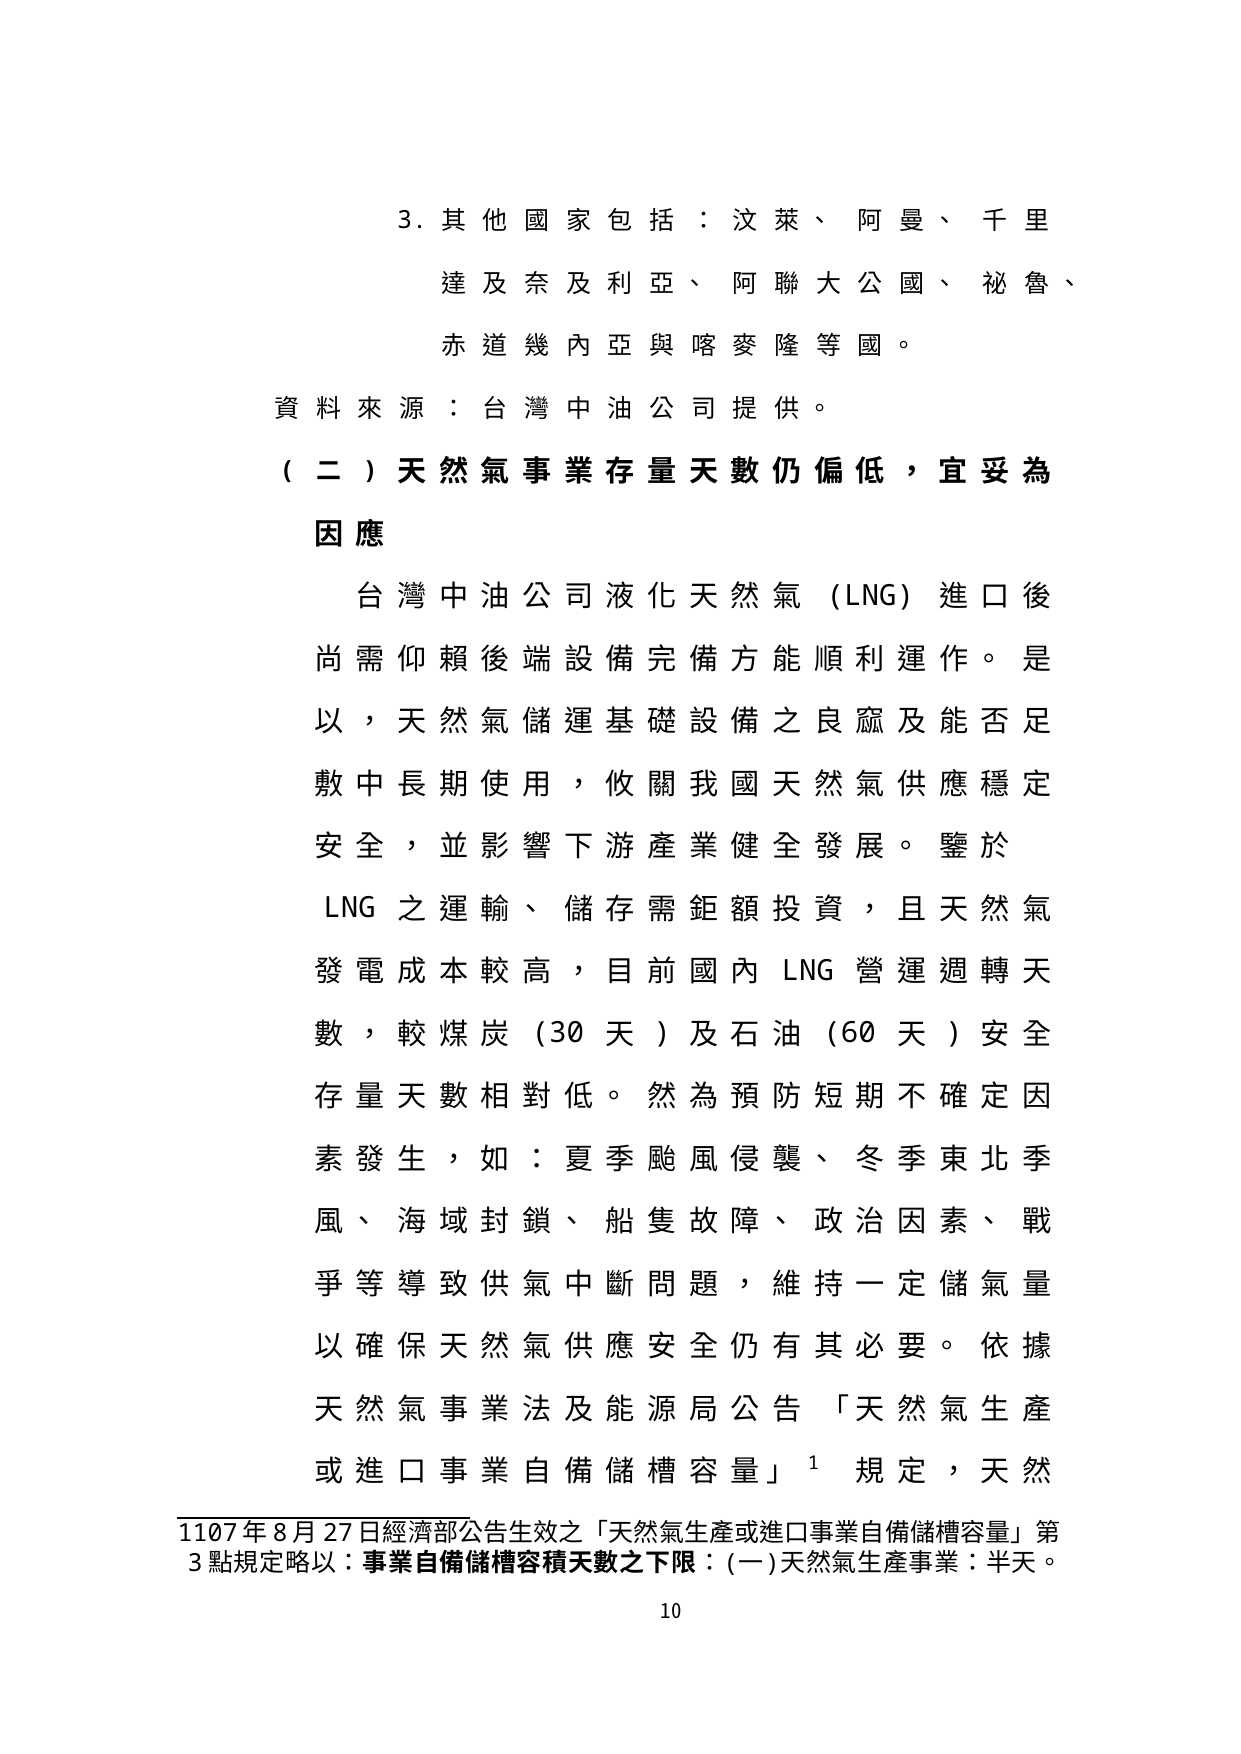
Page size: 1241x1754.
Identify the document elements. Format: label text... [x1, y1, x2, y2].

text (二)天然氣事業存量天數仍偏低，宜妥為因應 [242, 427, 1058, 552]
text 107年8月27日經濟部公告生效之「天然氣生產或進口事業自備儲槽容量」第3點規定略以：事業自備儲槽容積天數之下限：(一)天然氣生產事業：半天。 [177, 1518, 1063, 1577]
text 3.其他國家包括：汶萊、阿曼、千里達及奈及利亞、阿聯大公國、祕魯、赤道幾內亞與喀麥隆等國。 [367, 177, 1058, 365]
text 資料來源：台灣中油公司提供。 [208, 365, 1058, 427]
text 台灣中油公司液化天然氣(LNG)進口後尚需仰賴後端設備完備方能順利運作。是以，天然氣儲運基礎設備之良窳及能否足敷中長期使用，攸關我國天然氣供應穩定安全，並影響下游產業健全發展。鑒於LNG之運輸、儲存需鉅額投資，且天然氣發電成本較高，目前國內LNG營運週轉天數，較煤炭(30天)及石油(60天)安全存量天數相對低。然為預防短期不確定因素發生，如：夏季颱風侵襲、冬季東北季風、海域封鎖、船隻故障、政治因素、戰爭等導致供氣中斷問題，維持一定儲氣量以確保天然氣供應安全仍有其必要。依據天然氣事業法及能源局公告「天然氣生產或進口事業自備儲槽容量」規定，天然氣生產及進口事業迄111年底應至少自備15天之儲槽容量，嗣後年度逐漸遞增至24天之儲槽容量；惟按台灣中油公司提供資料顯示，最近5年度(104年度至108年度)該公司最低事業存量天數均低於8天，107年度最低事業存量天數僅為5.8天，108年度上升至7.1天，雖109年1至8月上升至8.7天，惟因平均日銷量逐年遞增下，LNG存量最高可用天數僅微幅增加至14.2天(詳表2)，在「第三座液化天然氣接收站投資計畫」尚未完工投入營運前，允宜加強儲氣調度彈性審慎因應國內日增之需求，穩定供氣。 [271, 552, 1058, 1490]
